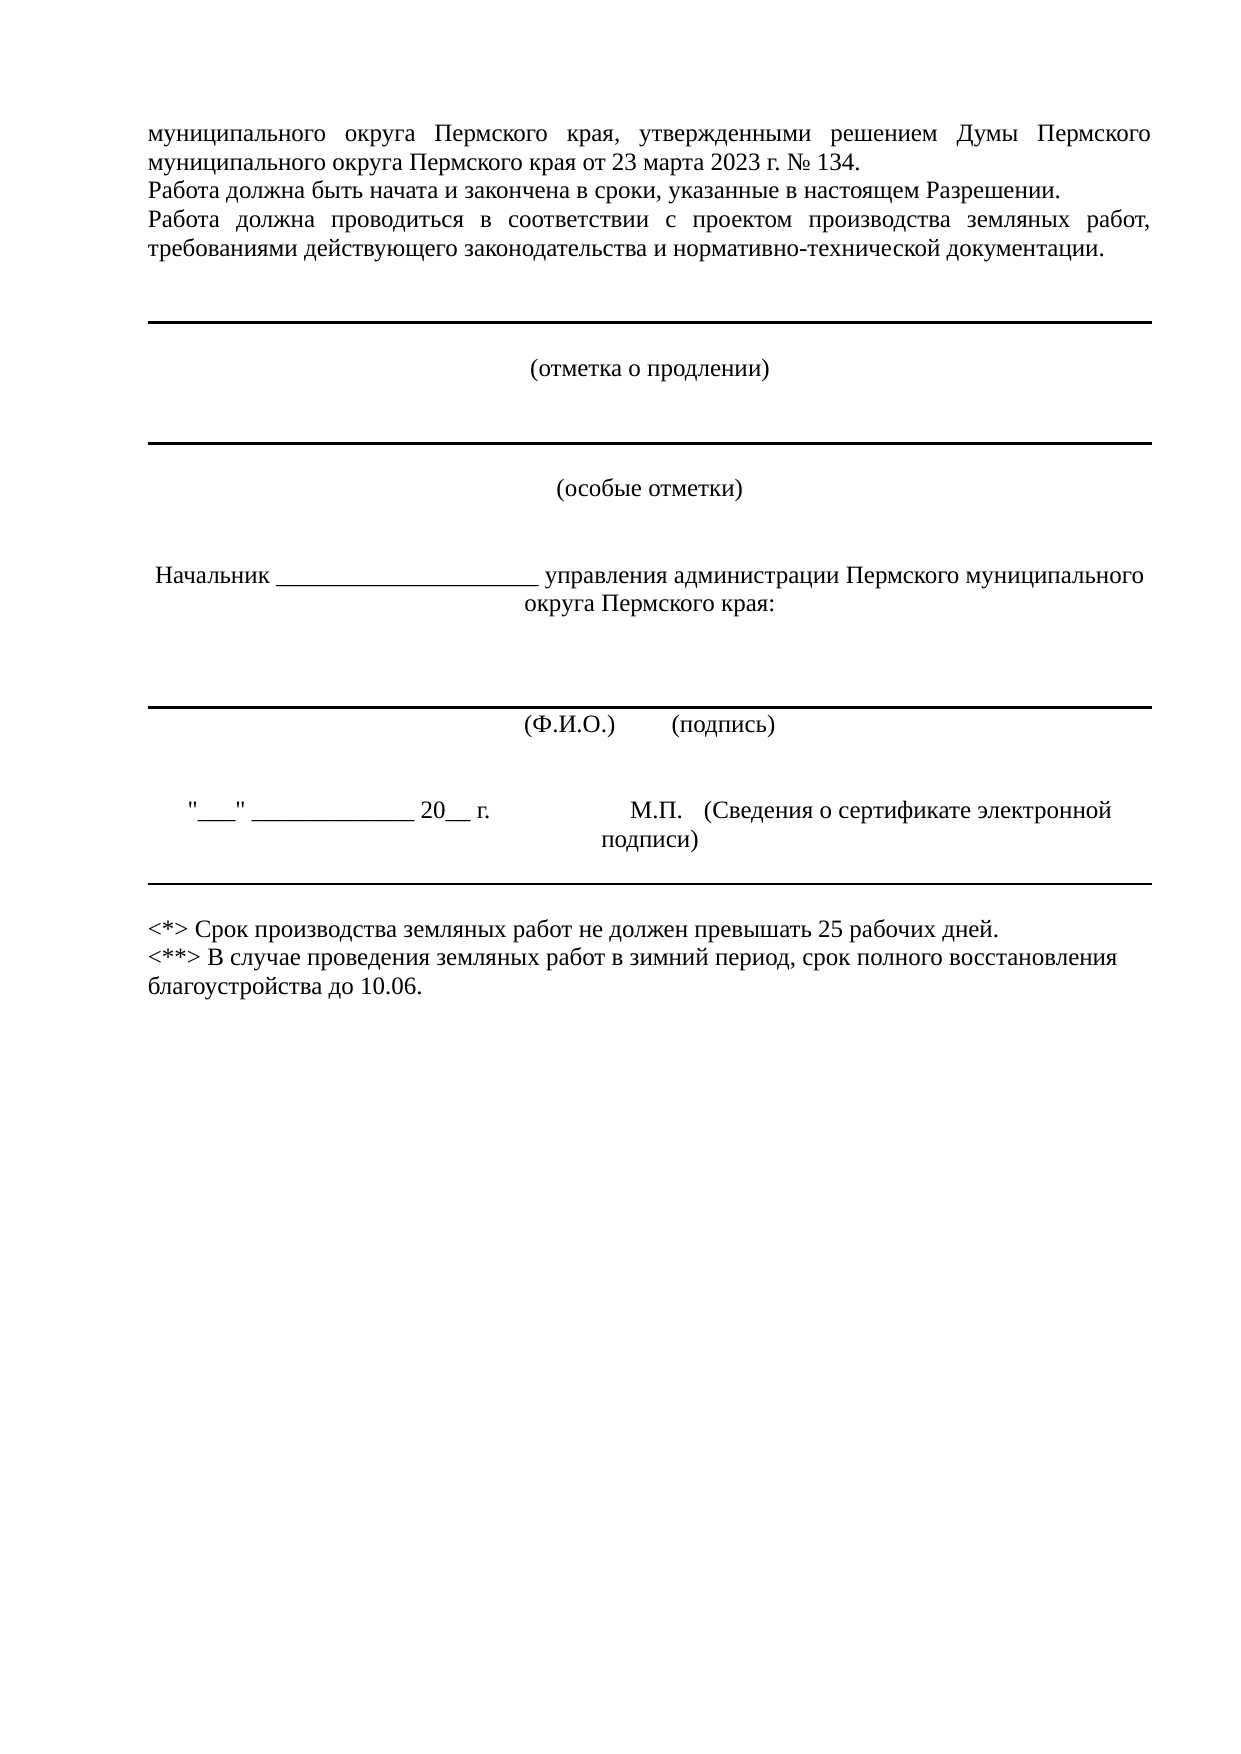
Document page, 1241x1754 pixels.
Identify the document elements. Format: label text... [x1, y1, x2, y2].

text <*> Срок производства земляных работ не должен превышать 25 рабочих дней. [148, 914, 1152, 942]
text муниципального округа Пермского края, утвержденными решением Думы Пермского муниципального округа Пермского края от 23 марта 2023 г. № 134. [148, 118, 1152, 176]
text (особые отметки) [148, 473, 1152, 502]
text (отметка о продлении) [148, 353, 1152, 382]
text Работа должна быть начата и закончена в сроки, указанные в настоящем Разрешении. [148, 176, 1152, 204]
text Начальник _____________________ управления администрации Пермского муниципального округа Пермского края: [148, 560, 1152, 617]
text <**> В случае проведения земляных работ в зимний период, срок полного восстановления благоустройства до 10.06. [148, 942, 1152, 1000]
text "___" _____________ 20__ г. М.П. (Сведения о сертификате электронной подписи) [148, 795, 1152, 852]
text Работа должна проводиться в соответствии с проектом производства земляных работ, требованиями действующего законодательства и нормативно-технической документации. [148, 204, 1152, 262]
text (Ф.И.О.) (подпись) [148, 709, 1152, 737]
